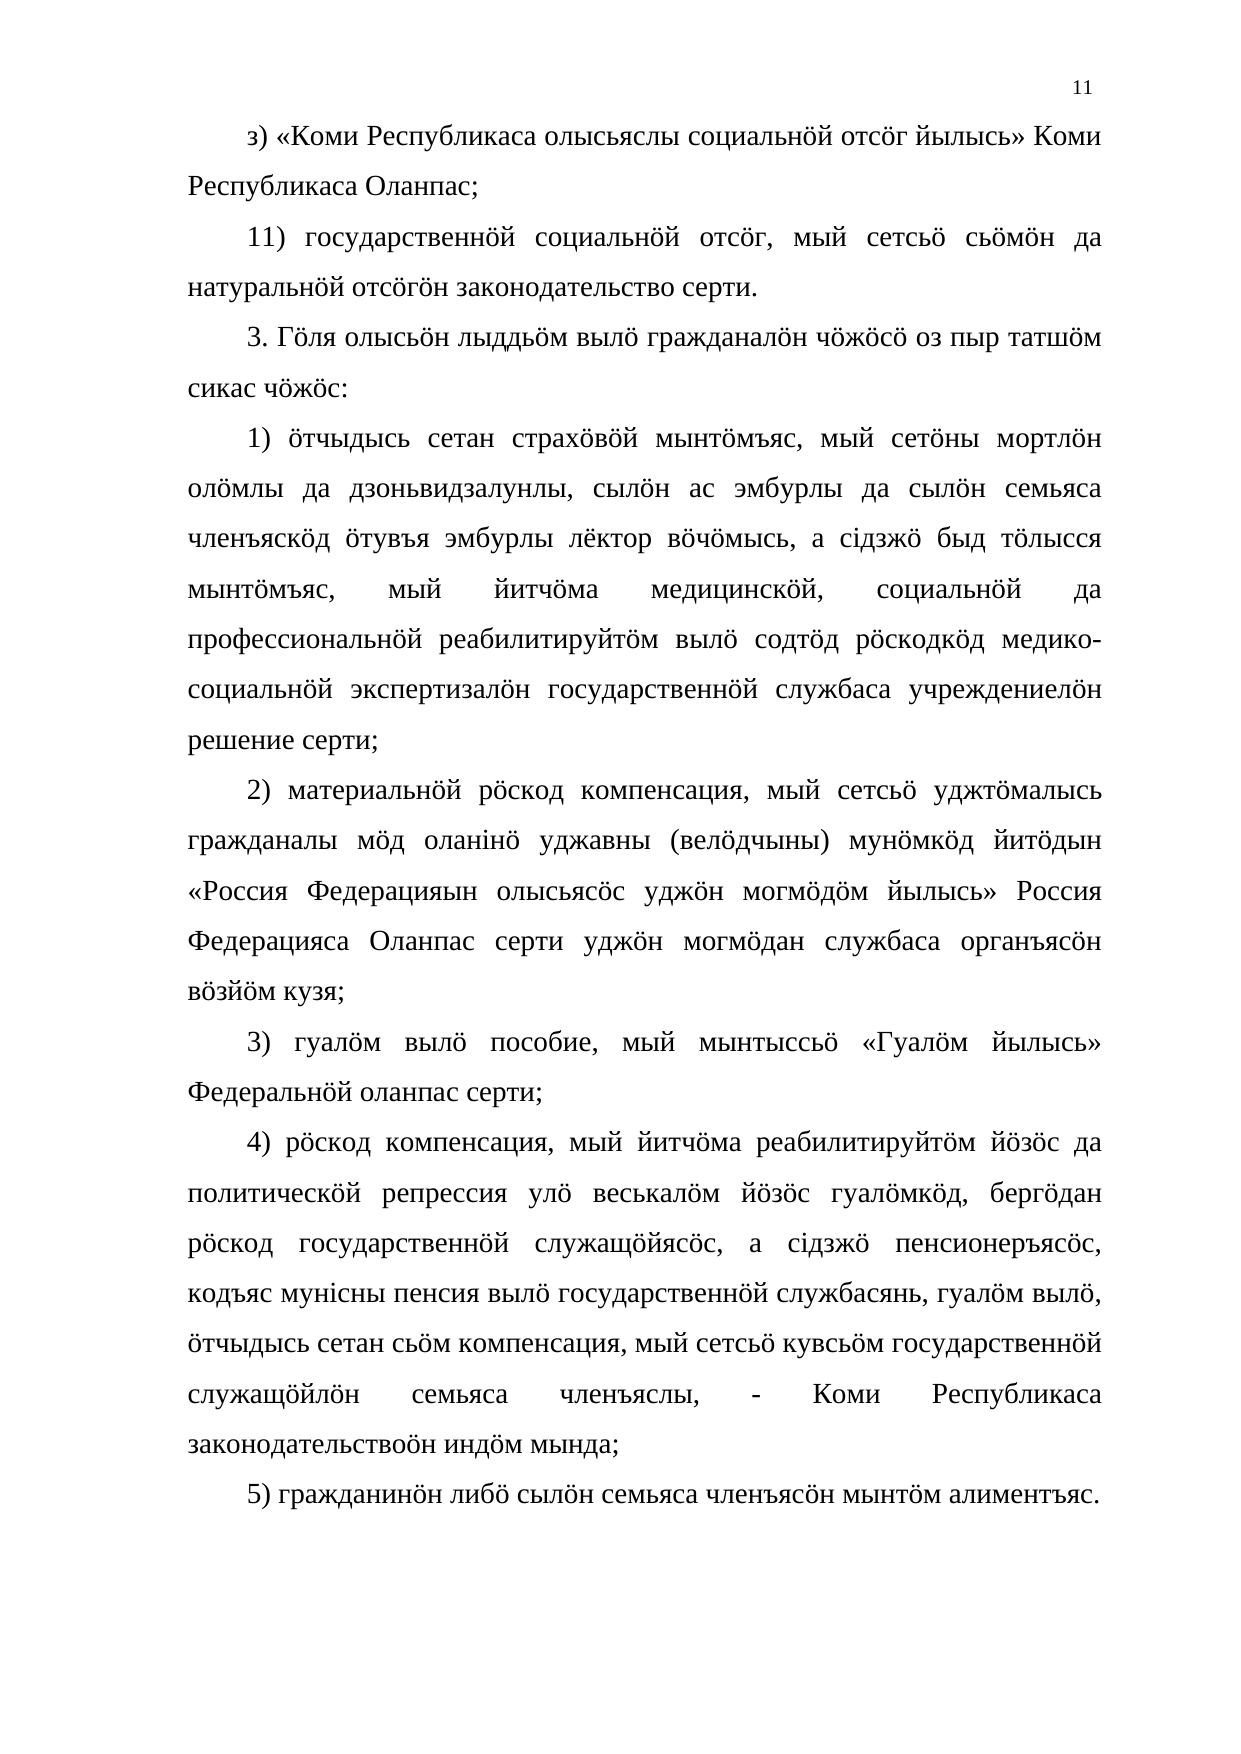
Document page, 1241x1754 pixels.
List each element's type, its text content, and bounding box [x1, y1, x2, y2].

text 11) государственнöй социальнöй отсöг, мый сетсьö сьöмöн да натуральнöй отсöгöн законодательство серти. [187, 219, 1103, 303]
text 4) рöскод компенсация, мый йитчöма реабилитируйтöм йöзöс да политическöй репрессия улö веськалöм йöзöс гуалöмкöд, бергöдан рöскод государственнöй служащöйясöс, а сiдзжö пенсионеръясöс, кодъяс мунiсны пенсия вылö государственнöй службасянь, гуалöм вылö, öтчыдысь сетан сьöм компенсация, мый сетсьö кувсьöм государственнöй служащöйлöн семьяса членъяслы, - Коми Республикаса законодательствоöн индöм мында; [187, 1124, 1103, 1460]
text 5) гражданинöн либö сылöн семьяса членъясöн мынтöм алиментъяс. [187, 1477, 1103, 1510]
text 3) гуалöм вылö пособие, мый мынтыссьö «Гуалöм йылысь» Федеральнöй оланпас серти; [187, 1024, 1103, 1108]
text 2) материальнöй рöскод компенсация, мый сетсьö уджтöмалысь гражданалы мöд оланiнö уджавны (велöдчыны) мунöмкöд йитöдын «Россия Федерацияын олысьясöс уджöн могмöдöм йылысь» Россия Федерацияса Оланпас серти уджöн могмöдан службаса органъясöн вöзйöм кузя; [187, 772, 1103, 1007]
text з) «Коми Республикаса олысьяслы социальнöй отсöг йылысь» Коми Республикаса Оланпас; [187, 118, 1103, 202]
text 1) öтчыдысь сетан страхöвöй мынтöмъяс, мый сетöны мортлöн олöмлы да дзоньвидзалунлы, сылöн ас эмбурлы да сылöн семьяса членъяскöд öтувъя эмбурлы лёктор вöчöмысь, а сiдзжö быд тöлысся мынтöмъяс, мый йитчöма медицинскöй, социальнöй да профессиональнöй реабилитируйтöм вылö содтöд рöскодкöд медико-социальнöй экспертизалöн государственнöй службаса учреждениелöн решение серти; [187, 420, 1103, 755]
text 3. Гöля олысьöн лыддьöм вылö гражданалöн чöжöсö оз пыр татшöм сикас чöжöс: [187, 319, 1103, 403]
